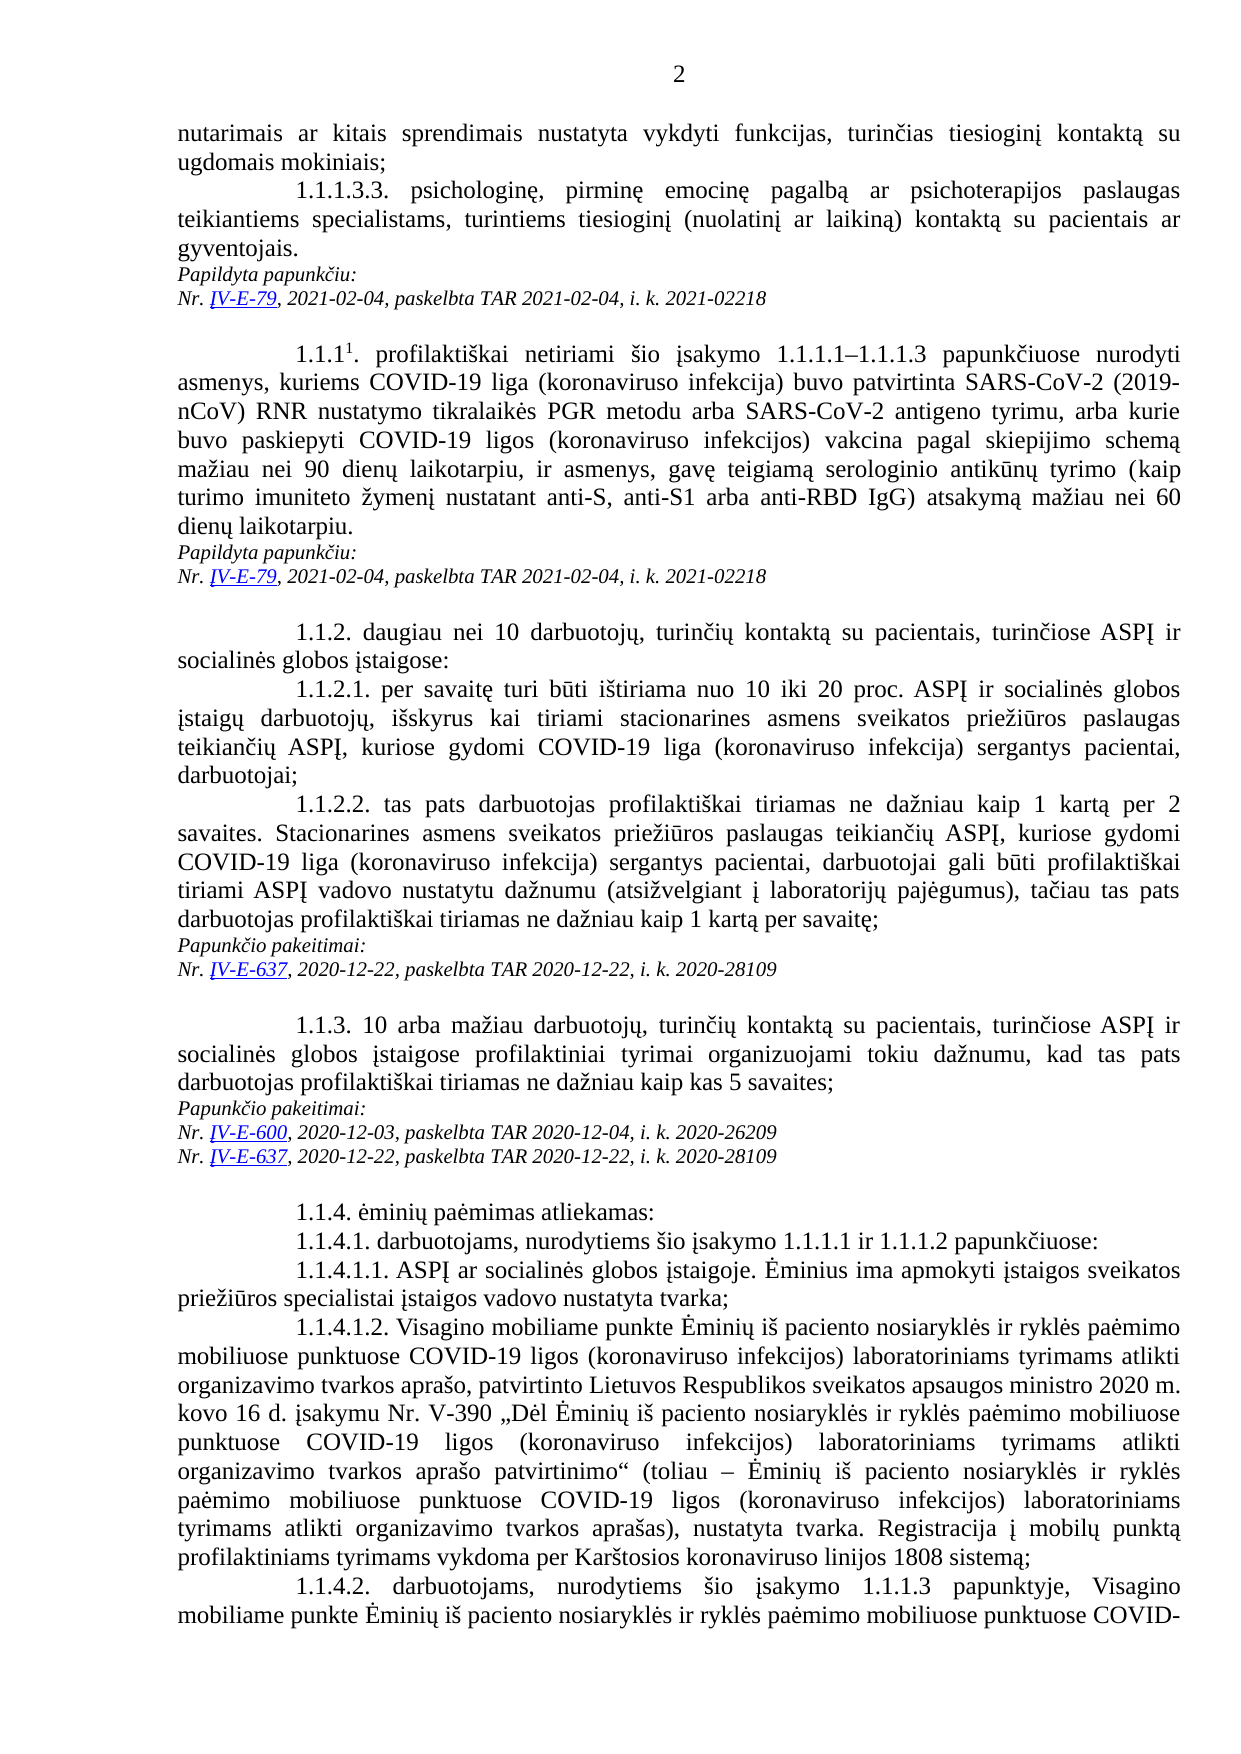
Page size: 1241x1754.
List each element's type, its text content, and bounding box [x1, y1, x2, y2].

text 1.1.4.1.2. Visagino mobiliame punkte Ėminių iš paciento nosiaryklės ir ryklės paėmimo mobiliuose punktuose COVID-19 ligos (koronaviruso infekcijos) laboratoriniams tyrimams atlikti organizavimo tvarkos aprašo, patvirtinto Lietuvos Respublikos sveikatos apsaugos ministro 2020 m. kovo 16 d. įsakymu Nr. V-390 „Dėl Ėminių iš paciento nosiaryklės ir ryklės paėmimo mobiliuose punktuose COVID-19 ligos (koronaviruso infekcijos) laboratoriniams tyrimams atlikti organizavimo tvarkos aprašo patvirtinimo“ (toliau – Ėminių iš paciento nosiaryklės ir ryklės paėmimo mobiliuose punktuose COVID-19 ligos (koronaviruso infekcijos) laboratoriniams tyrimams atlikti organizavimo tvarkos aprašas), nustatyta tvarka. Registracija į mobilų punktą profilaktiniams tyrimams vykdoma per Karštosios koronaviruso linijos 1808 sistemą; [177, 1312, 1181, 1571]
text 1.1.2. daugiau nei 10 darbuotojų, turinčių kontaktą su pacientais, turinčiose ASPĮ ir socialinės globos įstaigose: [177, 617, 1181, 674]
text 1.1.4. ėminių paėmimas atliekamas: [177, 1197, 1181, 1226]
text 1.1.4.2. darbuotojams, nurodytiems šio įsakymo 1.1.1.3 papunktyje, Visagino mobiliame punkte Ėminių iš paciento nosiaryklės ir ryklės paėmimo mobiliuose punktuose COVID- [177, 1571, 1181, 1628]
text Nr. ĮV-E-600, 2020-12-03, paskelbta TAR 2020-12-04, i. k. 2020-26209 [177, 1120, 1181, 1144]
text Nr. ĮV-E-637, 2020-12-22, paskelbta TAR 2020-12-22, i. k. 2020-28109 [177, 1144, 1181, 1168]
text 1.1.2.2. tas pats darbuotojas profilaktiškai tiriamas ne dažniau kaip 1 kartą per 2 savaites. Stacionarines asmens sveikatos priežiūros paslaugas teikiančių ASPĮ, kuriose gydomi COVID-19 liga (koronaviruso infekcija) sergantys pacientai, darbuotojai gali būti profilaktiškai tiriami ASPĮ vadovo nustatytu dažnumu (atsižvelgiant į laboratorijų pajėgumus), tačiau tas pats darbuotojas profilaktiškai tiriamas ne dažniau kaip 1 kartą per savaitę; [177, 789, 1181, 933]
text 1.1.2.1. per savaitę turi būti ištiriama nuo 10 iki 20 proc. ASPĮ ir socialinės globos įstaigų darbuotojų, išskyrus kai tiriami stacionarines asmens sveikatos priežiūros paslaugas teikiančių ASPĮ, kuriose gydomi COVID-19 liga (koronaviruso infekcija) sergantys pacientai, darbuotojai; [177, 674, 1181, 789]
text Papunkčio pakeitimai: [177, 933, 1181, 957]
text Nr. ĮV-E-79, 2021-02-04, paskelbta TAR 2021-02-04, i. k. 2021-02218 [177, 286, 1181, 310]
text 1.1.11. profilaktiškai netiriami šio įsakymo 1.1.1.1–1.1.1.3 papunkčiuose nurodyti asmenys, kuriems COVID-19 liga (koronaviruso infekcija) buvo patvirtinta SARS-CoV-2 (2019-nCoV) RNR nustatymo tikralaikės PGR metodu arba SARS-CoV-2 antigeno tyrimu, arba kurie buvo paskiepyti COVID-19 ligos (koronaviruso infekcijos) vakcina pagal skiepijimo schemą mažiau nei 90 dienų laikotarpiu, ir asmenys, gavę teigiamą serologinio antikūnų tyrimo (kaip turimo imuniteto žymenį nustatant anti-S, anti-S1 arba anti-RBD IgG) atsakymą mažiau nei 60 dienų laikotarpiu. [177, 339, 1181, 540]
text Nr. ĮV-E-79, 2021-02-04, paskelbta TAR 2021-02-04, i. k. 2021-02218 [177, 564, 1181, 588]
text Papildyta papunkčiu: [177, 540, 1181, 564]
text Nr. ĮV-E-637, 2020-12-22, paskelbta TAR 2020-12-22, i. k. 2020-28109 [177, 957, 1181, 981]
text Papunkčio pakeitimai: [177, 1096, 1181, 1120]
text 1.1.1.3.3. psichologinę, pirminę emocinę pagalbą ar psichoterapijos paslaugas teikiantiems specialistams, turintiems tiesioginį (nuolatinį ar laikiną) kontaktą su pacientais ar gyventojais. [177, 176, 1181, 262]
text Papildyta papunkčiu: [177, 262, 1181, 286]
text 1.1.4.1. darbuotojams, nurodytiems šio įsakymo 1.1.1.1 ir 1.1.1.2 papunkčiuose: [177, 1226, 1181, 1255]
text 1.1.3. 10 arba mažiau darbuotojų, turinčių kontaktą su pacientais, turinčiose ASPĮ ir socialinės globos įstaigose profilaktiniai tyrimai organizuojami tokiu dažnumu, kad tas pats darbuotojas profilaktiškai tiriamas ne dažniau kaip kas 5 savaites; [177, 1010, 1181, 1096]
text 1.1.4.1.1. ASPĮ ar socialinės globos įstaigoje. Ėminius ima apmokyti įstaigos sveikatos priežiūros specialistai įstaigos vadovo nustatyta tvarka; [177, 1255, 1181, 1312]
text nutarimais ar kitais sprendimais nustatyta vykdyti funkcijas, turinčias tiesioginį kontaktą su ugdomais mokiniais; [177, 118, 1181, 176]
